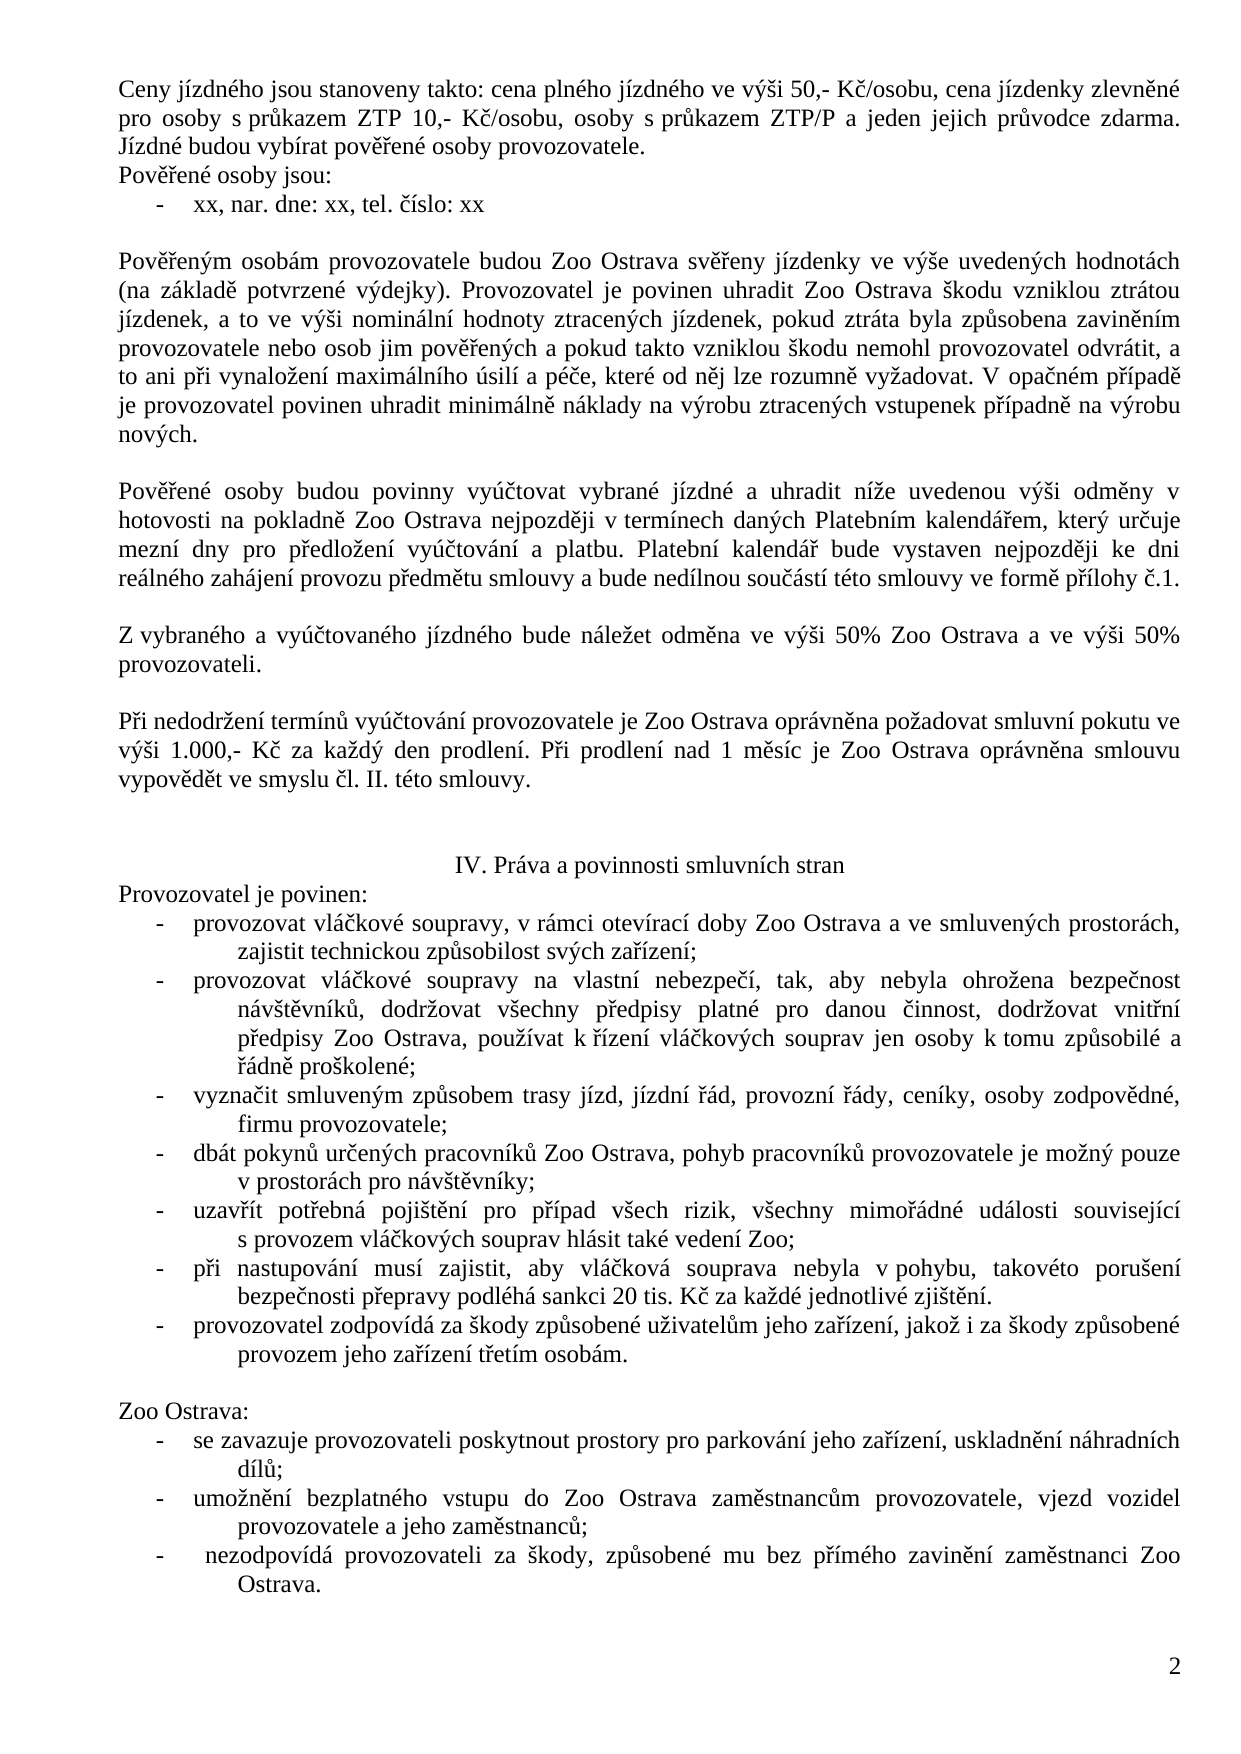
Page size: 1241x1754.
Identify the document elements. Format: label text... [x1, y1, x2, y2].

text IV. Práva a povinnosti smluvních stran [118, 850, 1181, 879]
list při nastupování musí zajistit, aby vláčková souprava nebyla v pohybu, takovéto porušení bezpečnosti přepravy podléhá sankci 20 tis. Kč za každé jednotlivé zjištění. [156, 1253, 1181, 1310]
text Při nedodržení termínů vyúčtování provozovatele je Zoo Ostrava oprávněna požadovat smluvní pokutu ve výši 1.000,- Kč za každý den prodlení. Při prodlení nad 1 měsíc je Zoo Ostrava oprávněna smlouvu vypovědět ve smyslu čl. II. této smlouvy. [118, 706, 1181, 793]
list provozovat vláčkové soupravy na vlastní nebezpečí, tak, aby nebyla ohrožena bezpečnost návštěvníků, dodržovat všechny předpisy platné pro danou činnost, dodržovat vnitřní předpisy Zoo Ostrava, používat k řízení vláčkových souprav jen osoby k tomu způsobilé a řádně proškolené; [156, 965, 1181, 1080]
list provozovat vláčkové soupravy, v rámci otevírací doby Zoo Ostrava a ve smluvených prostorách, zajistit technickou způsobilost svých zařízení; [156, 908, 1181, 965]
text Pověřené osoby jsou: [118, 160, 1181, 189]
list xx, nar. dne: xx, tel. číslo: xx [156, 189, 1181, 218]
text Pověřené osoby budou povinny vyúčtovat vybrané jízdné a uhradit níže uvedenou výši odměny v hotovosti na pokladně Zoo Ostrava nejpozději v termínech daných Platebním kalendářem, který určuje mezní dny pro předložení vyúčtování a platbu. Platební kalendář bude vystaven nejpozději ke dni reálného zahájení provozu předmětu smlouvy a bude nedílnou součástí této smlouvy ve formě přílohy č.1. [118, 476, 1181, 591]
text Ceny jízdného jsou stanoveny takto: cena plného jízdného ve výši 50,- Kč/osobu, cena jízdenky zlevněné pro osoby s průkazem ZTP 10,- Kč/osobu, osoby s průkazem ZTP/P a jeden jejich průvodce zdarma. Jízdné budou vybírat pověřené osoby provozovatele. [118, 74, 1181, 160]
text Provozovatel je povinen: [118, 879, 1181, 908]
list provozovatel zodpovídá za škody způsobené uživatelům jeho zařízení, jakož i za škody způsobené provozem jeho zařízení třetím osobám. [156, 1310, 1181, 1368]
list vyznačit smluveným způsobem trasy jízd, jízdní řád, provozní řády, ceníky, osoby zodpovědné, firmu provozovatele; [156, 1080, 1181, 1138]
list dbát pokynů určených pracovníků Zoo Ostrava, pohyb pracovníků provozovatele je možný pouze v prostorách pro návštěvníky; [156, 1138, 1181, 1195]
text Zoo Ostrava: [118, 1396, 1181, 1425]
list nezodpovídá provozovateli za škody, způsobené mu bez přímého zavinění zaměstnanci Zoo Ostrava. [156, 1540, 1181, 1598]
list umožnění bezplatného vstupu do Zoo Ostrava zaměstnancům provozovatele, vjezd vozidel provozovatele a jeho zaměstnanců; [156, 1483, 1181, 1540]
list se zavazuje provozovateli poskytnout prostory pro parkování jeho zařízení, uskladnění náhradních dílů; [156, 1425, 1181, 1483]
text Z vybraného a vyúčtovaného jízdného bude náležet odměna ve výši 50% Zoo Ostrava a ve výši 50% provozovateli. [118, 620, 1181, 678]
text Pověřeným osobám provozovatele budou Zoo Ostrava svěřeny jízdenky ve výše uvedených hodnotách (na základě potvrzené výdejky). Provozovatel je povinen uhradit Zoo Ostrava škodu vzniklou ztrátou jízdenek, a to ve výši nominální hodnoty ztracených jízdenek, pokud ztráta byla způsobena zaviněním provozovatele nebo osob jim pověřených a pokud takto vzniklou škodu nemohl provozovatel odvrátit, a to ani při vynaložení maximálního úsilí a péče, které od něj lze rozumně vyžadovat. V opačném případě je provozovatel povinen uhradit minimálně náklady na výrobu ztracených vstupenek případně na výrobu nových. [118, 246, 1181, 448]
list uzavřít potřebná pojištění pro případ všech rizik, všechny mimořádné události související s provozem vláčkových souprav hlásit také vedení Zoo; [156, 1195, 1181, 1253]
